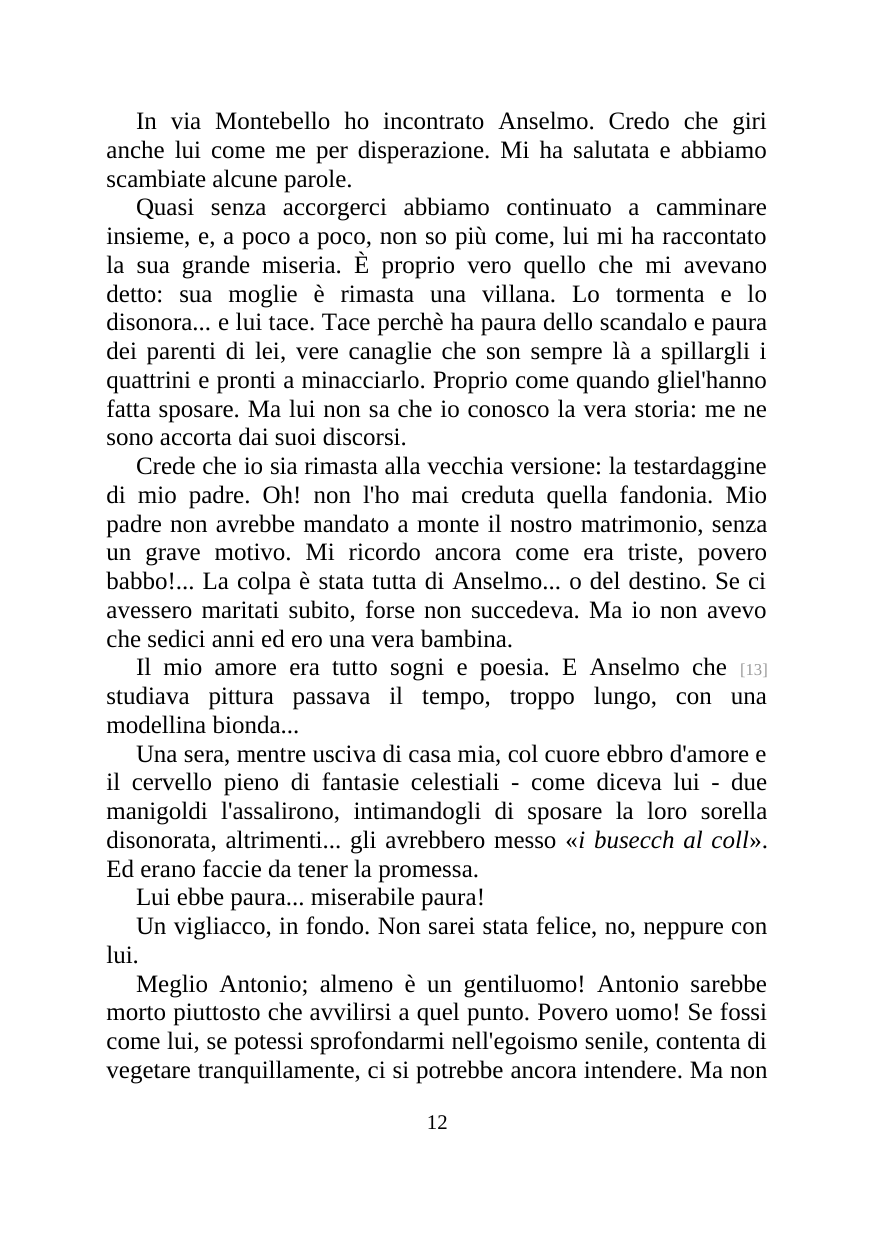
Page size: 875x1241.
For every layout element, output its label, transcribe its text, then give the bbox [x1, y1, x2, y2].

text Quasi senza accorgerci abbiamo continuato a camminare insieme, e, a poco a poco, non so più come, lui mi ha raccontato la sua grande miseria. È proprio vero quello che mi avevano detto: sua moglie è rimasta una villana. Lo tormenta e lo disonora... e lui tace. Tace perchè ha paura dello scandalo e paura dei parenti di lei, vere canaglie che son sempre là a spillargli i quattrini e pronti a minacciarlo. Proprio come quando gliel'hanno fatta sposare. Ma lui non sa che io conosco la vera storia: me ne sono accorta dai suoi discorsi. [106, 192, 768, 451]
text Un vigliacco, in fondo. Non sarei stata felice, no, neppure con lui. [106, 911, 768, 969]
text Una sera, mentre usciva di casa mia, col cuore ebbro d'amore e il cervello pieno di fantasie celestiali - come diceva lui - due manigoldi l'assalirono, intimandogli di sposare la loro sorella disonorata, altrimenti... gli avrebbero messo «i busecch al coll». Ed erano faccie da tener la promessa. [106, 739, 768, 882]
text In via Montebello ho incontrato Anselmo. Credo che giri anche lui come me per disperazione. Mi ha salutata e abbiamo scambiate alcune parole. [106, 106, 768, 192]
text Lui ebbe paura... miserabile paura! [106, 882, 768, 911]
text Crede che io sia rimasta alla vecchia versione: la testardaggine di mio padre. Oh! non l'ho mai creduta quella fandonia. Mio padre non avrebbe mandato a monte il nostro matrimonio, senza un grave motivo. Mi ricordo ancora come era triste, povero babbo!... La colpa è stata tutta di Anselmo... o del destino. Se ci avessero maritati subito, forse non succedeva. Ma io non avevo che sedici anni ed ero una vera bambina. [106, 451, 768, 652]
text Meglio Antonio; almeno è un gentiluomo! Antonio sarebbe morto piuttosto che avvilirsi a quel punto. Povero uomo! Se fossi come lui, se potessi sprofondarmi nell'egoismo senile, contenta di vegetare tranquillamente, ci si potrebbe ancora intendere. Ma non [106, 969, 768, 1084]
text Il mio amore era tutto sogni e poesia. E Anselmo che [13] studiava pittura passava il tempo, troppo lungo, con una modellina bionda... [106, 652, 768, 739]
